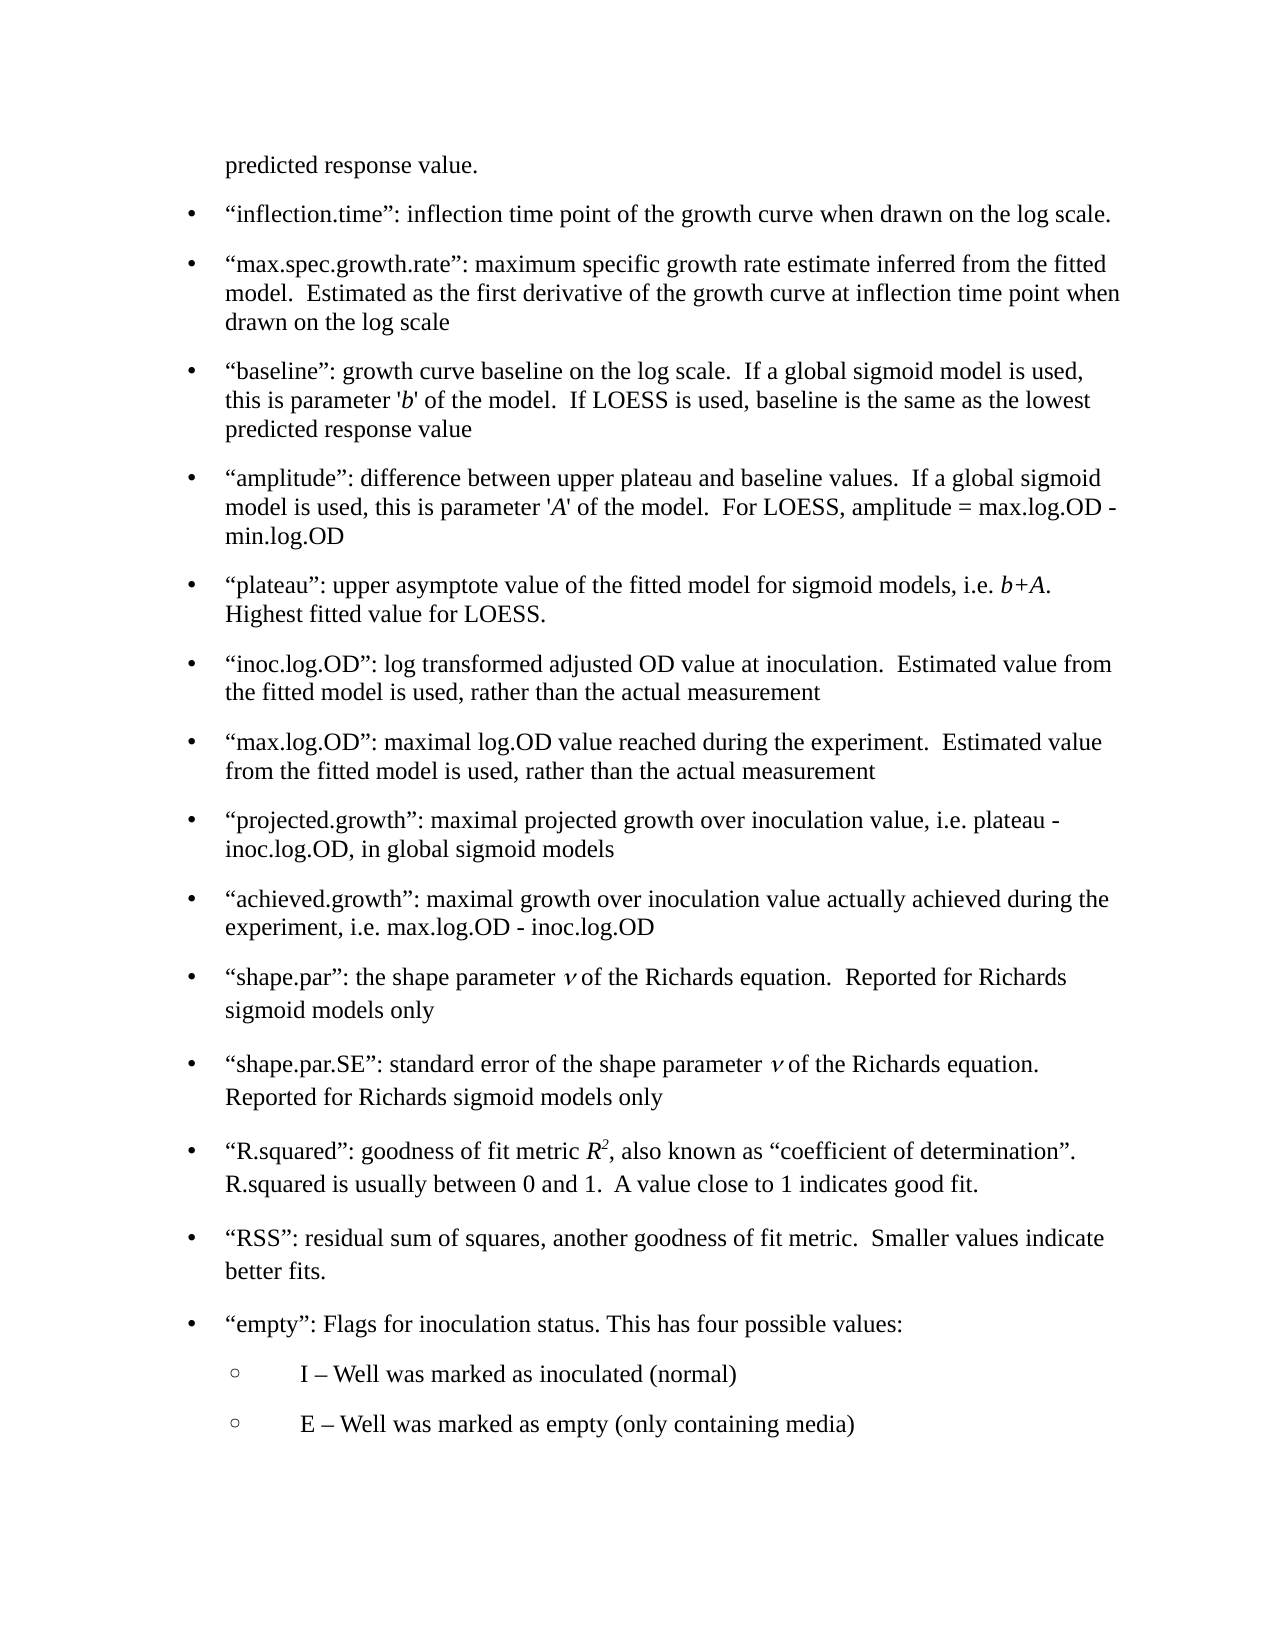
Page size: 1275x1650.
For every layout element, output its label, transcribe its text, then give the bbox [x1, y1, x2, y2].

list “R.squared”: goodness of fit metric R2, also known as “coefficient of determination”. R.squared is usually between 0 and 1. A value close to 1 indicates good fit. [187, 1136, 1125, 1198]
list I – Well was marked as inoculated (normal) [225, 1359, 1125, 1388]
list “inoc.log.OD”: log transformed adjusted OD value at inoculation. Estimated value from the fitted model is used, rather than the actual measurement [187, 649, 1125, 706]
list “projected.growth”: maximal projected growth over inoculation value, i.e. plateau - inoc.log.OD, in global sigmoid models [187, 805, 1125, 863]
list “RSS”: residual sum of squares, another goodness of fit metric. Smaller values indicate better fits. [187, 1223, 1125, 1284]
list “shape.par”: the shape parameter n of the Richards equation. Reported for Richards sigmoid models only [187, 962, 1125, 1024]
list “amplitude”: difference between upper plateau and baseline values. If a global sigmoid model is used, this is parameter 'A' of the model. For LOESS, amplitude = max.log.OD - min.log.OD [187, 463, 1125, 549]
list “empty”: Flags for inoculation status. This has four possible values: [187, 1309, 1125, 1338]
list “max.spec.growth.rate”: maximum specific growth rate estimate inferred from the fitted model. Estimated as the first derivative of the growth curve at inflection time point when drawn on the log scale [187, 249, 1125, 335]
list “achieved.growth”: maximal growth over inoculation value actually achieved during the experiment, i.e. max.log.OD - inoc.log.OD [187, 884, 1125, 941]
list “baseline”: growth curve baseline on the log scale. If a global sigmoid model is used, this is parameter 'b' of the model. If LOESS is used, baseline is the same as the lowest predicted response value [187, 356, 1125, 442]
list “plateau”: upper asymptote value of the fitted model for sigmoid models, i.e. b+A. Highest fitted value for LOESS. [187, 570, 1125, 628]
list “inflection.time”: inflection time point of the growth curve when drawn on the log scale. [187, 199, 1125, 228]
list predicted response value. [187, 150, 1125, 179]
list “shape.par.SE”: standard error of the shape parameter n of the Richards equation. Reported for Richards sigmoid models only [187, 1049, 1125, 1111]
list “max.log.OD”: maximal log.OD value reached during the experiment. Estimated value from the fitted model is used, rather than the actual measurement [187, 727, 1125, 784]
list E – Well was marked as empty (only containing media) [225, 1409, 1125, 1437]
